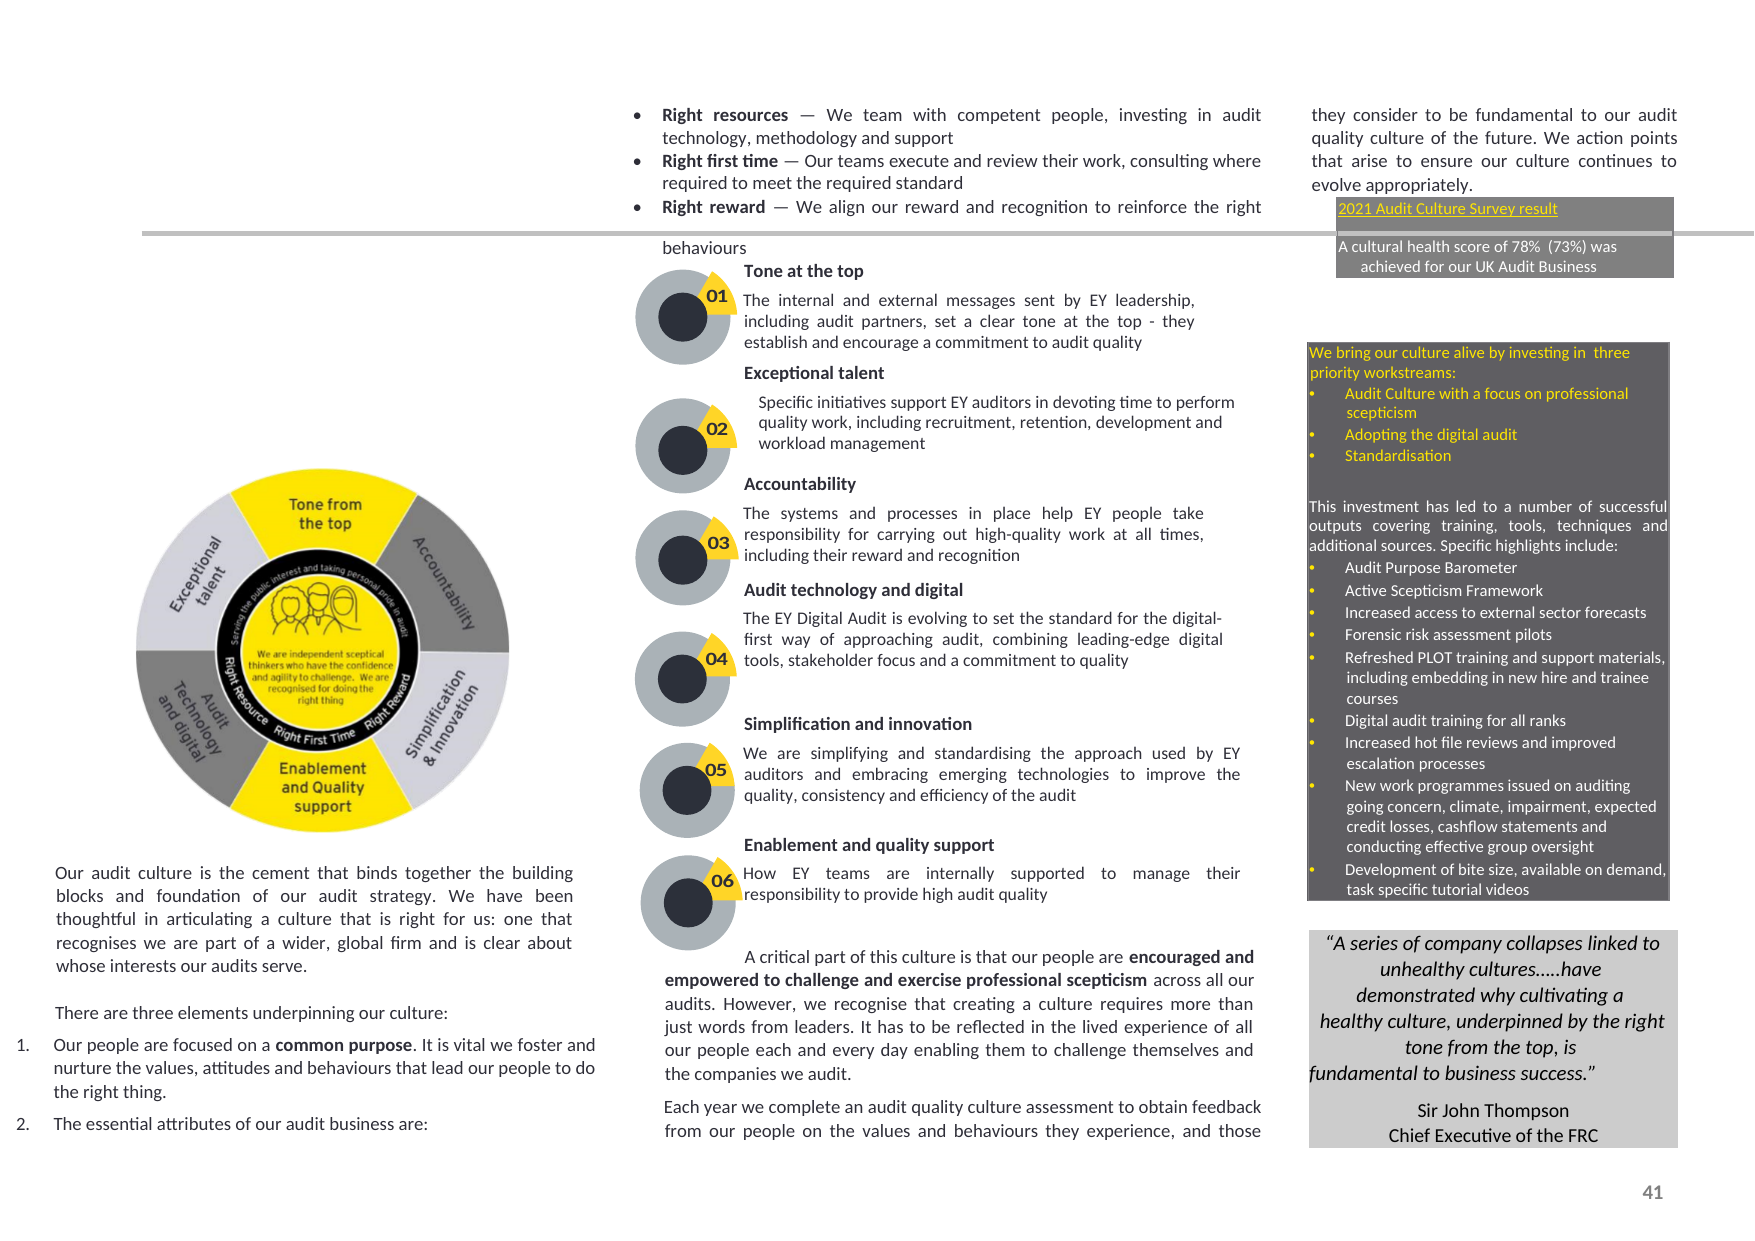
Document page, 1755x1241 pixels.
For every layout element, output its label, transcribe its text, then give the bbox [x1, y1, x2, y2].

text The EY Digital Audit is evolving to set the standard for the digital-first way of approaching audit, combining leading-edge digital tools, stakeholder focus and a commitment to quality [662, 608, 1224, 671]
text A cultural health score of 78% (73%) was achieved for our UK Audit Business [1338, 236, 1672, 277]
subtitle Simplification and innovation [663, 712, 1262, 735]
text We bring our culture alive by investing in three priority workstreams: [1309, 343, 1668, 382]
list Active Scepticism Framework [1309, 578, 1668, 601]
subtitle Accountability [663, 473, 1262, 496]
list Right resources — We team with competent people, investing in audit technology, methodology and support [638, 103, 1262, 149]
list Right reward — We align our reward and recognition to reinforce the right behaviours [638, 195, 1262, 231]
list New work programmes issued on auditing going concern, climate, impairment, expected credit losses, cashflow statements and conducting effective group oversight [1309, 774, 1668, 858]
text they consider to be fundamental to our audit quality culture of the future. We action points that arise to ensure our culture continues to evolve appropriately. [1310, 103, 1678, 196]
list The essential attributes of our audit business are: [16, 1112, 596, 1135]
text Chief Executive of the FRC [1309, 1123, 1678, 1148]
list Right reward — We align our reward and recognition to reinforce the right behaviours [638, 236, 1262, 259]
subtitle Audit technology and digital [705, 578, 1262, 601]
list Development of bite size, available on demand, task specific tutorial videos [1309, 858, 1668, 900]
list Increased access to external sector forecasts [1309, 601, 1668, 623]
text Sir John Thompson [1309, 1098, 1678, 1122]
text Specific initiatives support EY auditors in devoting time to perform quality work, including recruitment, retention, development and workload management [758, 391, 1257, 454]
text 2021 Audit Culture Survey result [1338, 198, 1672, 220]
subtitle Exceptional talent [663, 361, 1262, 384]
text fundamental to business success.” [1309, 1061, 1678, 1086]
list Audit Purpose Barometer [1309, 556, 1668, 578]
list Refreshed PLOT training and support materials, including embedding in new hire and trainee courses [1309, 646, 1668, 709]
list Audit Culture with a focus on professional scepticism [1309, 382, 1668, 423]
text demonstrated why cultivating a [1309, 982, 1678, 1007]
list Our people are focused on a common purpose. It is vital we foster and nurture the values, attitudes and behaviours that lead our people to do the right thing. [16, 1033, 596, 1103]
text healthy culture, underpinned by the right tone from the top, is [1309, 1008, 1678, 1060]
text A critical part of this culture is that our people are encouraged and empowered to challenge and exercise professional scepticism across all our audits. However, we recognise that creating a culture requires more than just words from leaders. It has to be reflected in the lived experience of all our people each and every day enabling them to challenge themselves and the companies we audit. [663, 945, 1254, 1085]
list Forensic risk assessment pilots [1309, 623, 1668, 646]
text How EY teams are internally supported to manage their responsibility to provide high audit quality [727, 863, 1241, 905]
subtitle Tone at the top [663, 260, 1262, 283]
list Right first time — Our teams execute and review their work, consulting where required to meet the required standard [638, 150, 1262, 194]
list Increased hot file reviews and improved escalation processes [1309, 731, 1668, 774]
text This investment has led to a number of successful outputs covering training, tools, techniques and additional sources. Specific highlights include: [1309, 495, 1668, 556]
list Digital audit training for all ranks [1309, 709, 1668, 731]
list Adopting the digital audit [1309, 423, 1668, 444]
text The systems and processes in place help EY people take responsibility for carrying out high-quality work at all times, including their reward and recognition [662, 503, 1205, 566]
text [1338, 220, 1672, 231]
text The internal and external messages sent by EY leadership, including audit partners, set a clear tone at the top - they establish and encourage a commitment to audit quality [716, 290, 1196, 353]
subtitle Enablement and quality support [663, 833, 1262, 856]
text Our audit culture is the cement that binds together the building blocks and foundation of our audit strategy. We have been thoughtful in articulating a culture that is right for us: one that recognises we are part of a wider, global firm and is clear about whose interests our audits serve. [55, 861, 574, 977]
text “A series of company collapses linked to unhealthy cultures…..have [1309, 930, 1678, 981]
text There are three elements underpinning our culture: [55, 1001, 613, 1024]
text Each year we complete an audit quality culture assessment to obtain feedback from our people on the values and behaviours they experience, and those [663, 1096, 1262, 1142]
list Standardisation [1309, 444, 1668, 467]
text We are simplifying and standardising the approach used by EY auditors and embracing emerging technologies to improve the quality, consistency and efficiency of the audit [711, 742, 1241, 806]
